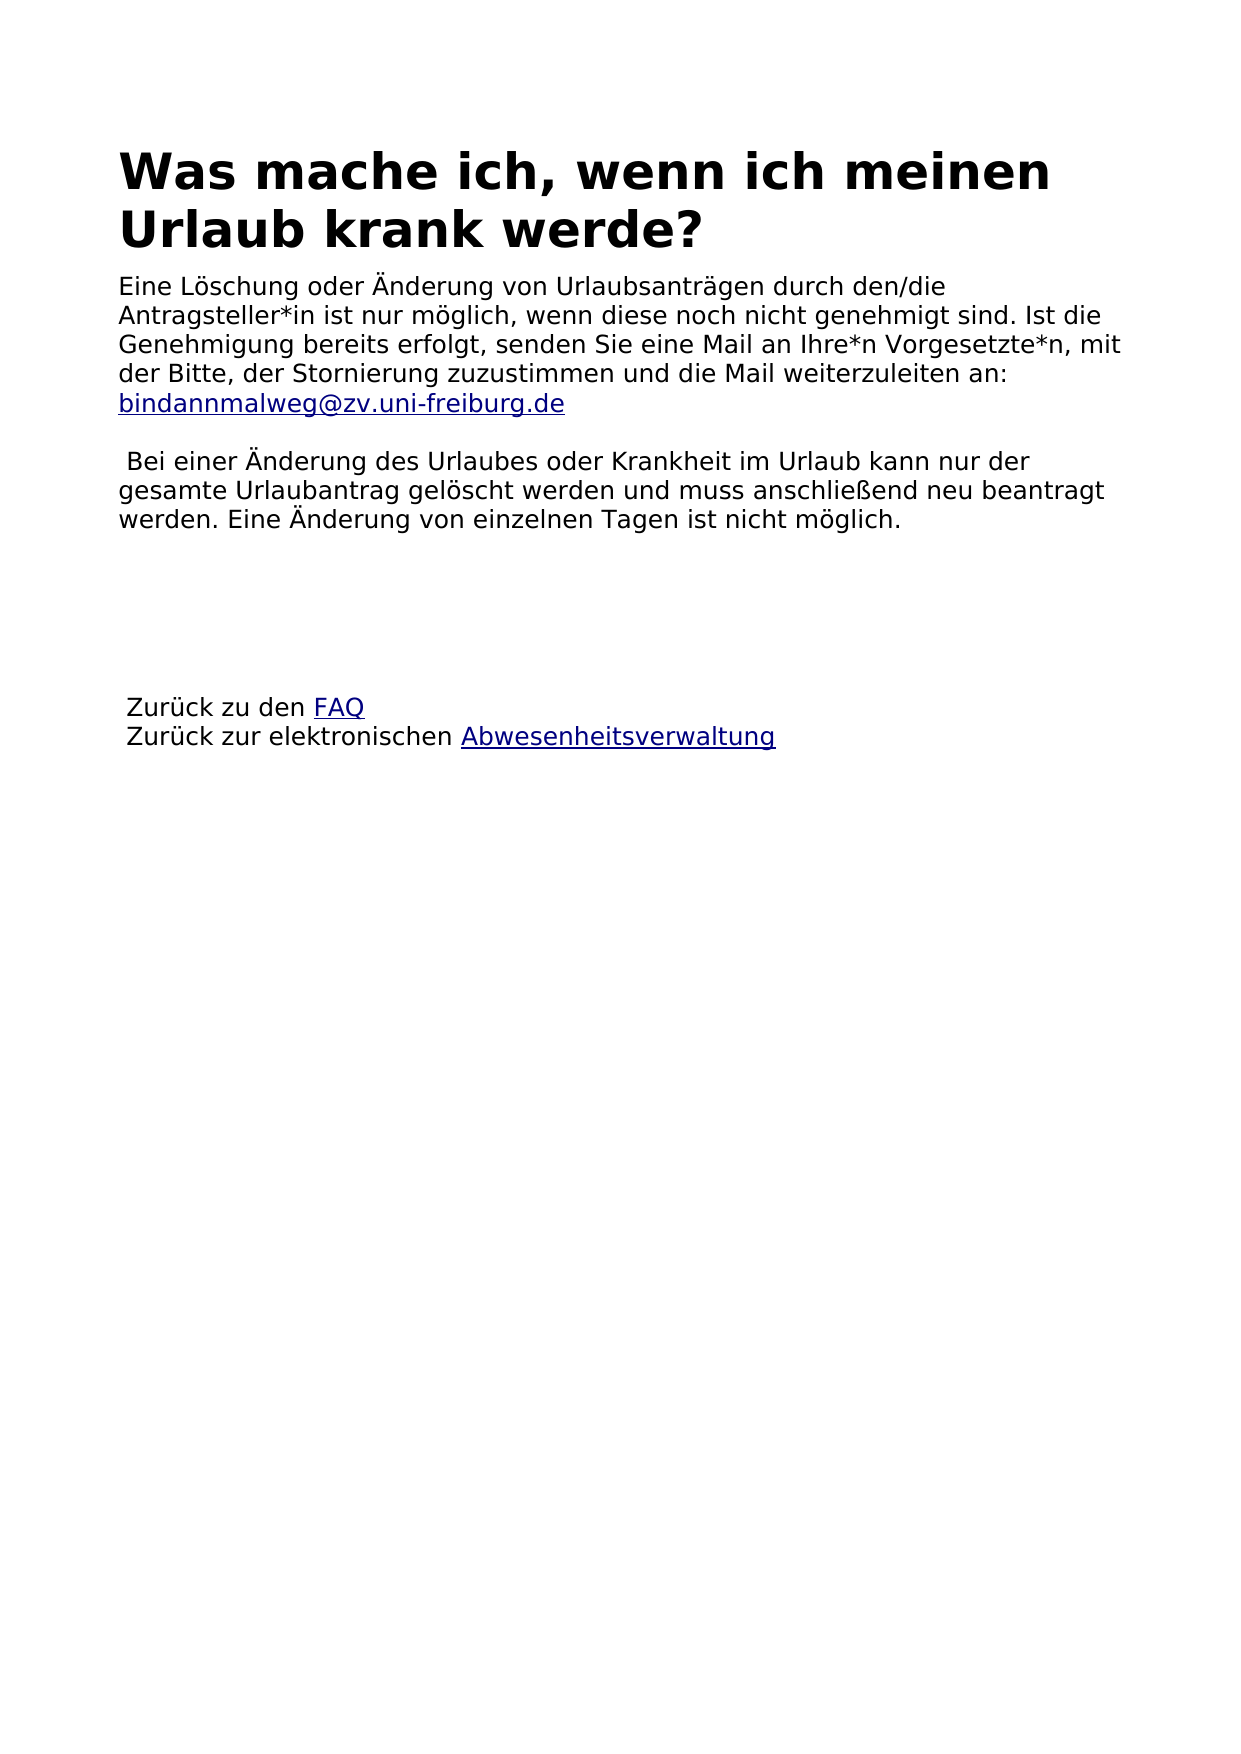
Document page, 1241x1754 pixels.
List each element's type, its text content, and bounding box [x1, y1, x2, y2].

subtitle Was mache ich, wenn ich meinen Urlaub krank werde? [118, 143, 1122, 259]
text Eine Löschung oder Änderung von Urlaubsanträgen durch den/die Antragsteller*in ist nur möglich, wenn diese noch nicht genehmigt sind. Ist die Genehmigung bereits erfolgt, senden Sie eine Mail an Ihre*n Vorgesetzte*n, mit der Bitte, der Stornierung zuzustimmen und die Mail weiterzuleiten an: bindannmalweg@zv.uni-freiburg.de Bei einer Änderung des Urlaubes oder Krankheit im Urlaub kann nur der gesamte Urlaubantrag gelöscht werden und muss anschließend neu beantragt werden. Eine Änderung von einzelnen Tagen ist nicht möglich. [118, 272, 1122, 534]
text Zurück zu den FAQ Zurück zur elektronischen Abwesenheitsverwaltung [118, 547, 1122, 780]
